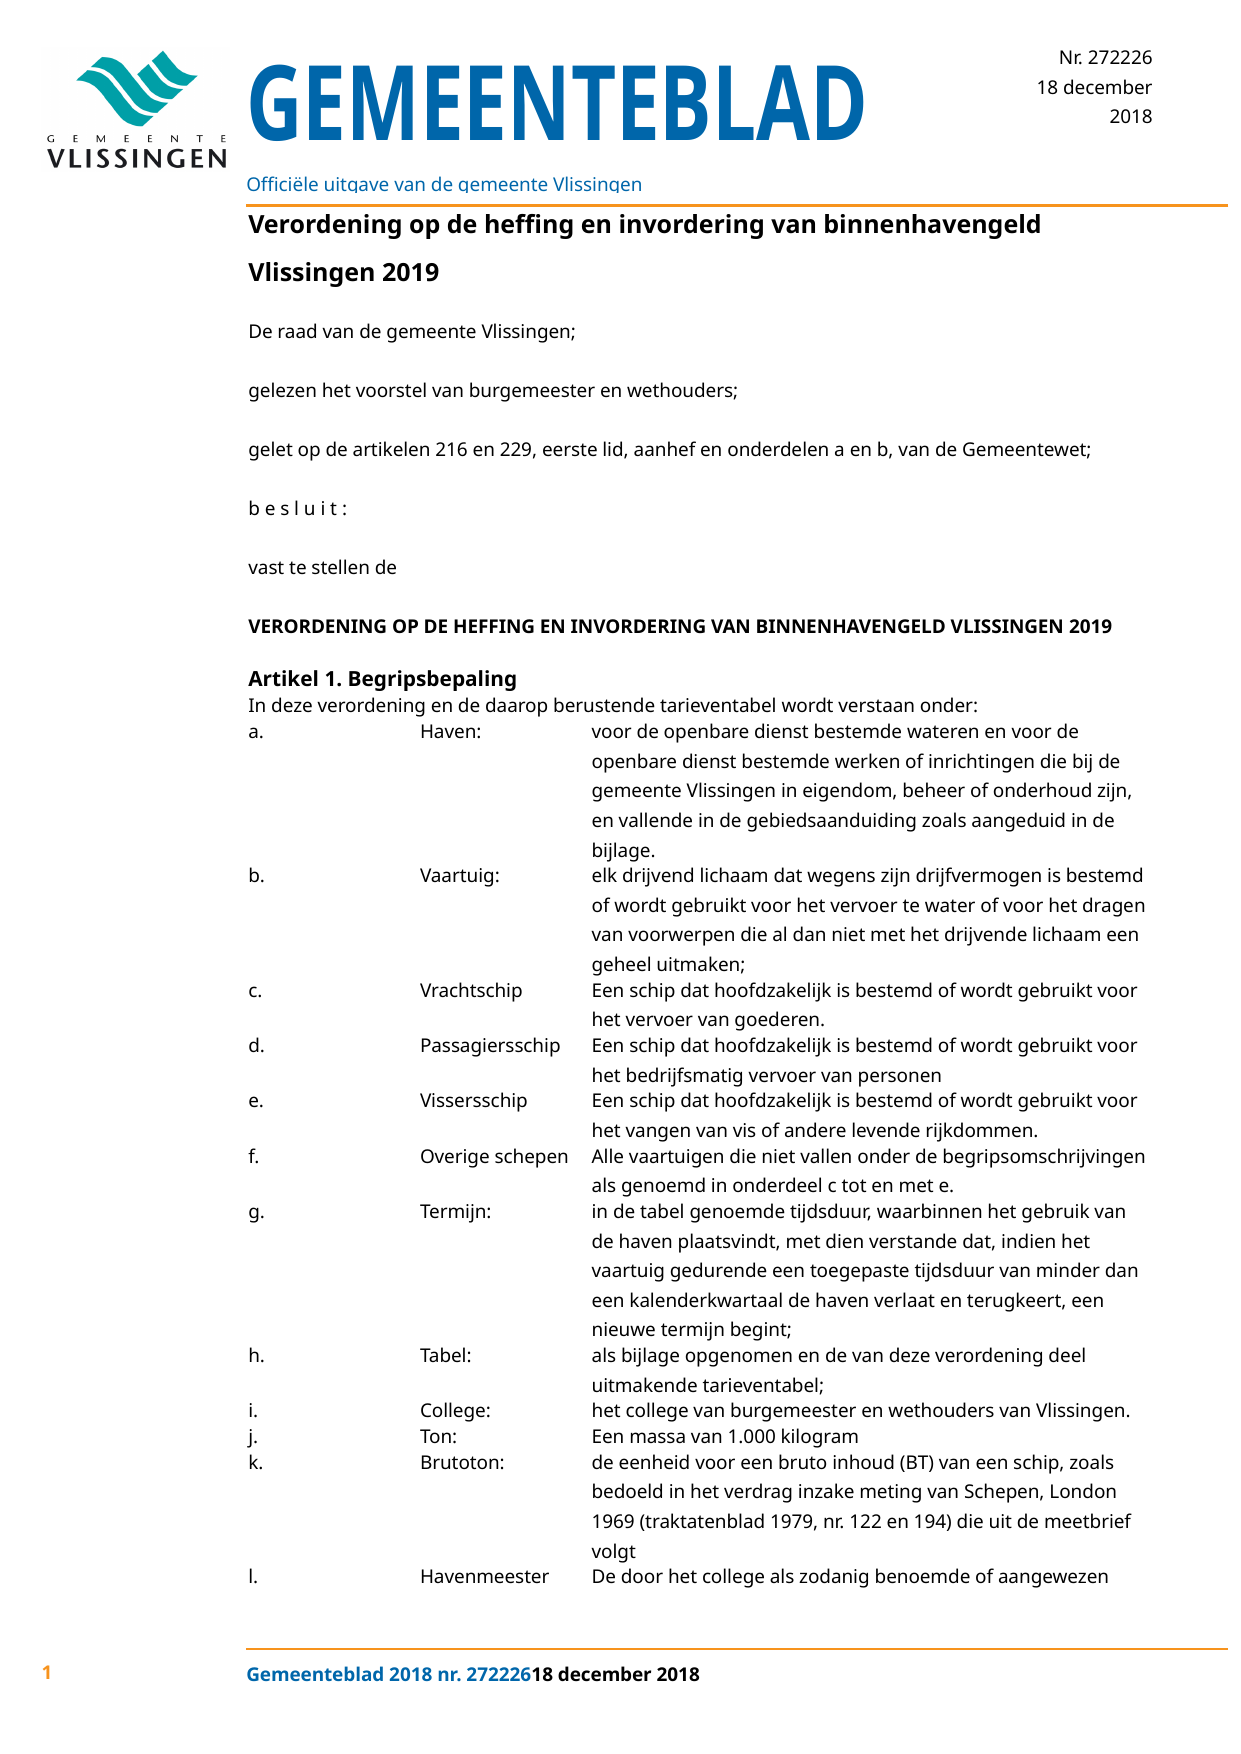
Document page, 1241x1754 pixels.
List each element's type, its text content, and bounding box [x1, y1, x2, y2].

table_cell h. [248, 1342, 420, 1398]
table_cell voor de openbare dienst bestemde wateren en voor de openbare dienst bestemde werken of inrichtingen die bij de gemeente Vlissingen in eigendom, beheer of onderhoud zijn, en vallende in de gebiedsaanduiding zoals aangeduid in de bijlage. [591, 719, 1152, 862]
text VERORDENING OP DE HEFFING EN INVORDERING VAN BINNENHAVENGELD VLISSINGEN 2019 [248, 614, 1152, 639]
table_cell in de tabel genoemde tijdsduur, waarbinnen het gebruik van de haven plaatsvindt, met dien verstande dat, indien het vaartuig gedurende een toegepaste tijdsduur van minder dan een kalenderkwartaal de haven verlaat en terugkeert, een nieuwe termijn begint; [591, 1198, 1152, 1342]
table_cell de eenheid voor een bruto inhoud (BT) van een schip, zoals bedoeld in het verdrag inzake meting van Schepen, London 1969 (traktatenblad 1979, nr. 122 en 194) die uit de meetbrief volgt [591, 1449, 1152, 1563]
picture [41, 47, 231, 172]
table_cell College: [420, 1398, 591, 1423]
table_cell i. [248, 1398, 420, 1423]
table_cell Haven: [420, 719, 591, 862]
table_cell Brutoton: [420, 1449, 591, 1563]
table_cell Havenmeester [420, 1564, 591, 1589]
table_header In deze verordening en de daarop berustende tarieventabel wordt verstaan onder: [248, 693, 980, 718]
text Verordening op de heffing en invordering van binnenhavengeld Vlissingen 2019 [248, 207, 1152, 288]
table_cell Termijn: [420, 1198, 591, 1342]
text De raad van de gemeente Vlissingen; [248, 318, 1152, 344]
table_cell elk drijvend lichaam dat wegens zijn drijfvermogen is bestemd of wordt gebruikt voor het vervoer te water of voor het dragen van voorwerpen die al dan niet met het drijvende lichaam een geheel uitmaken; [591, 863, 1152, 977]
text gelezen het voorstel van burgemeester en wethouders; [248, 377, 1152, 403]
table_cell Alle vaartuigen die niet vallen onder de begripsomschrijvingen als genoemd in onderdeel c tot en met e. [591, 1143, 1152, 1198]
text b e s l u i t : [248, 495, 1152, 521]
table_cell k. [248, 1449, 420, 1563]
text vast te stellen de [248, 554, 1152, 580]
table_cell Een schip dat hoofdzakelijk is bestemd of wordt gebruikt voor het bedrijfsmatig vervoer van personen [591, 1032, 1152, 1088]
table_cell De door het college als zodanig benoemde of aangewezen [591, 1564, 1152, 1589]
table_cell e. [248, 1088, 420, 1143]
table_cell Een schip dat hoofdzakelijk is bestemd of wordt gebruikt voor het vervoer van goederen. [591, 977, 1152, 1032]
table_cell Overige schepen [420, 1143, 591, 1198]
table_cell c. [248, 977, 420, 1032]
table_cell g. [248, 1198, 420, 1342]
text gelet op de artikelen 216 en 229, eerste lid, aanhef en onderdelen a en b, van de Gemeentewet; [248, 436, 1152, 462]
table_cell l. [248, 1564, 420, 1589]
table_cell Tabel: [420, 1342, 591, 1398]
table_cell als bijlage opgenomen en de van deze verordening deel uitmakende tarieventabel; [591, 1342, 1152, 1398]
table_cell a. [248, 719, 420, 862]
table_cell Vissersschip [420, 1088, 591, 1143]
table_cell Vaartuig: [420, 863, 591, 977]
table_cell het college van burgemeester en wethouders van Vlissingen. [591, 1398, 1152, 1423]
table_cell Ton: [420, 1423, 591, 1449]
table_cell Passagiersschip [420, 1032, 591, 1088]
table_cell b. [248, 863, 420, 977]
table_cell Vrachtschip [420, 977, 591, 1032]
table_cell f. [248, 1143, 420, 1198]
table_cell j. [248, 1423, 420, 1449]
text Artikel 1. Begripsbepaling [248, 664, 1152, 693]
table_cell Een massa van 1.000 kilogram [591, 1423, 1152, 1449]
table_cell Een schip dat hoofdzakelijk is bestemd of wordt gebruikt voor het vangen van vis of andere levende rijkdommen. [591, 1088, 1152, 1143]
table_cell d. [248, 1032, 420, 1088]
